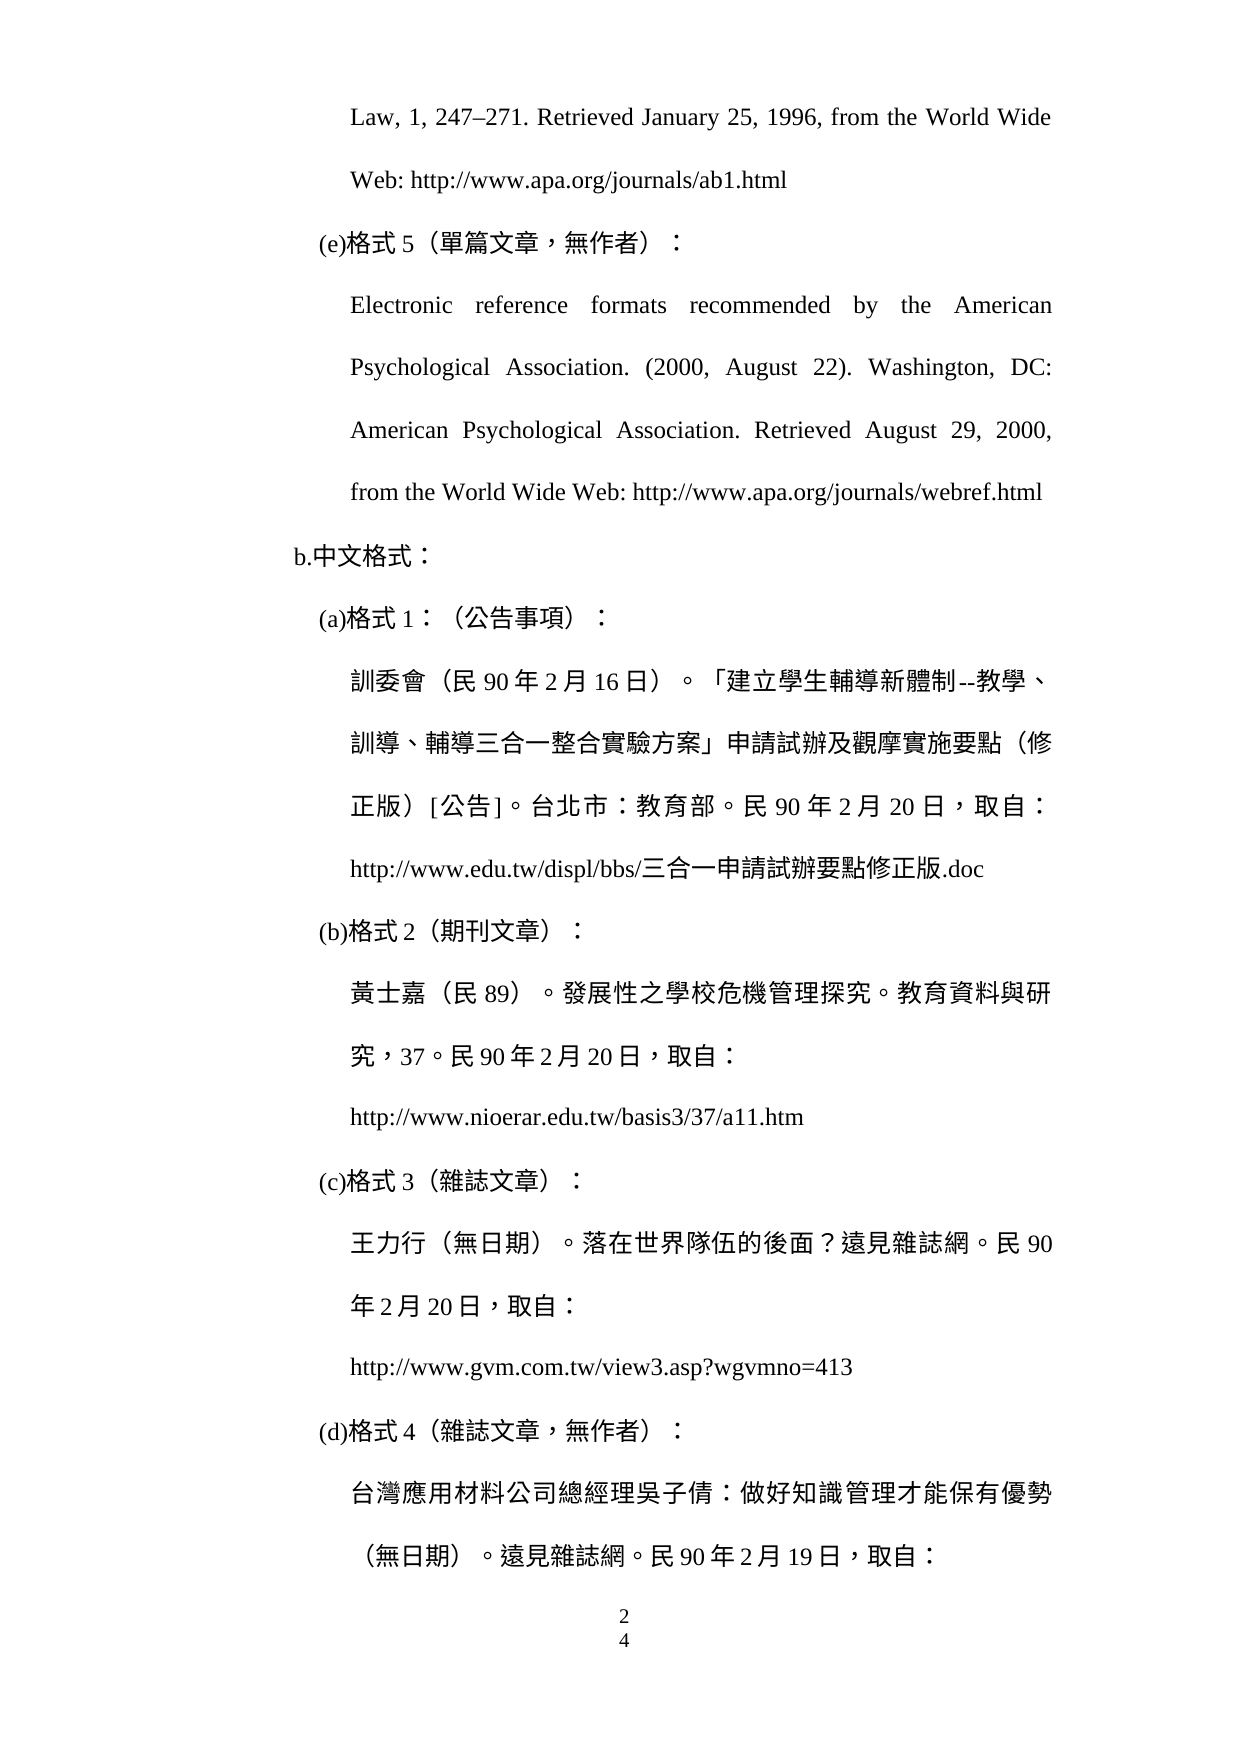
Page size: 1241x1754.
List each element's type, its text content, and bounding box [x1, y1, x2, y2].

text b.中文格式： [294, 512, 1053, 575]
text 台灣應用材料公司總經理吳子倩：做好知識管理才能保有優勢（無日期）。遠見雜誌網。民90年2月19日，取自： [350, 1450, 1053, 1575]
text http://www.gvm.com.tw/view3.asp?wgvmno=413 [350, 1325, 1053, 1387]
text Law, 1, 247–271. Retrieved January 25, 1996, from the World Wide Web: http://www.apa.org/journals/ab1.html [350, 75, 1053, 200]
text 王力行（無日期）。落在世界隊伍的後面？遠見雜誌網。民90年2月20日，取自： [350, 1200, 1053, 1325]
text http://www.nioerar.edu.tw/basis3/37/a11.htm [350, 1075, 1053, 1137]
text (e)格式5（單篇文章，無作者）： [319, 200, 1053, 262]
text (a)格式1：（公告事項）： [319, 575, 1053, 637]
text (b)格式2（期刊文章）： [319, 887, 1053, 950]
text Electronic reference formats recommended by the American Psychological Association. (2000, August 22). Washington, DC: American Psychological Association. Retrieved August 29, 2000, from the World Wide Web: http://www.apa.org/journals/webref.html [350, 262, 1053, 512]
text (c)格式3（雜誌文章）： [319, 1137, 1053, 1200]
text 黃士嘉（民89）。發展性之學校危機管理探究。教育資料與研究，37。民90年2月20日，取自： [350, 950, 1053, 1075]
text 訓委會（民90年2月16日）。「建立學生輔導新體制--教學、訓導、輔導三合一整合實驗方案」申請試辦及觀摩實施要點（修正版）[公告]。台北市：教育部。民90年2月20日，取自：http://www.edu.tw/displ/bbs/三合一申請試辦要點修正版.doc [350, 637, 1053, 887]
text (d)格式4（雜誌文章，無作者）： [319, 1387, 1053, 1450]
